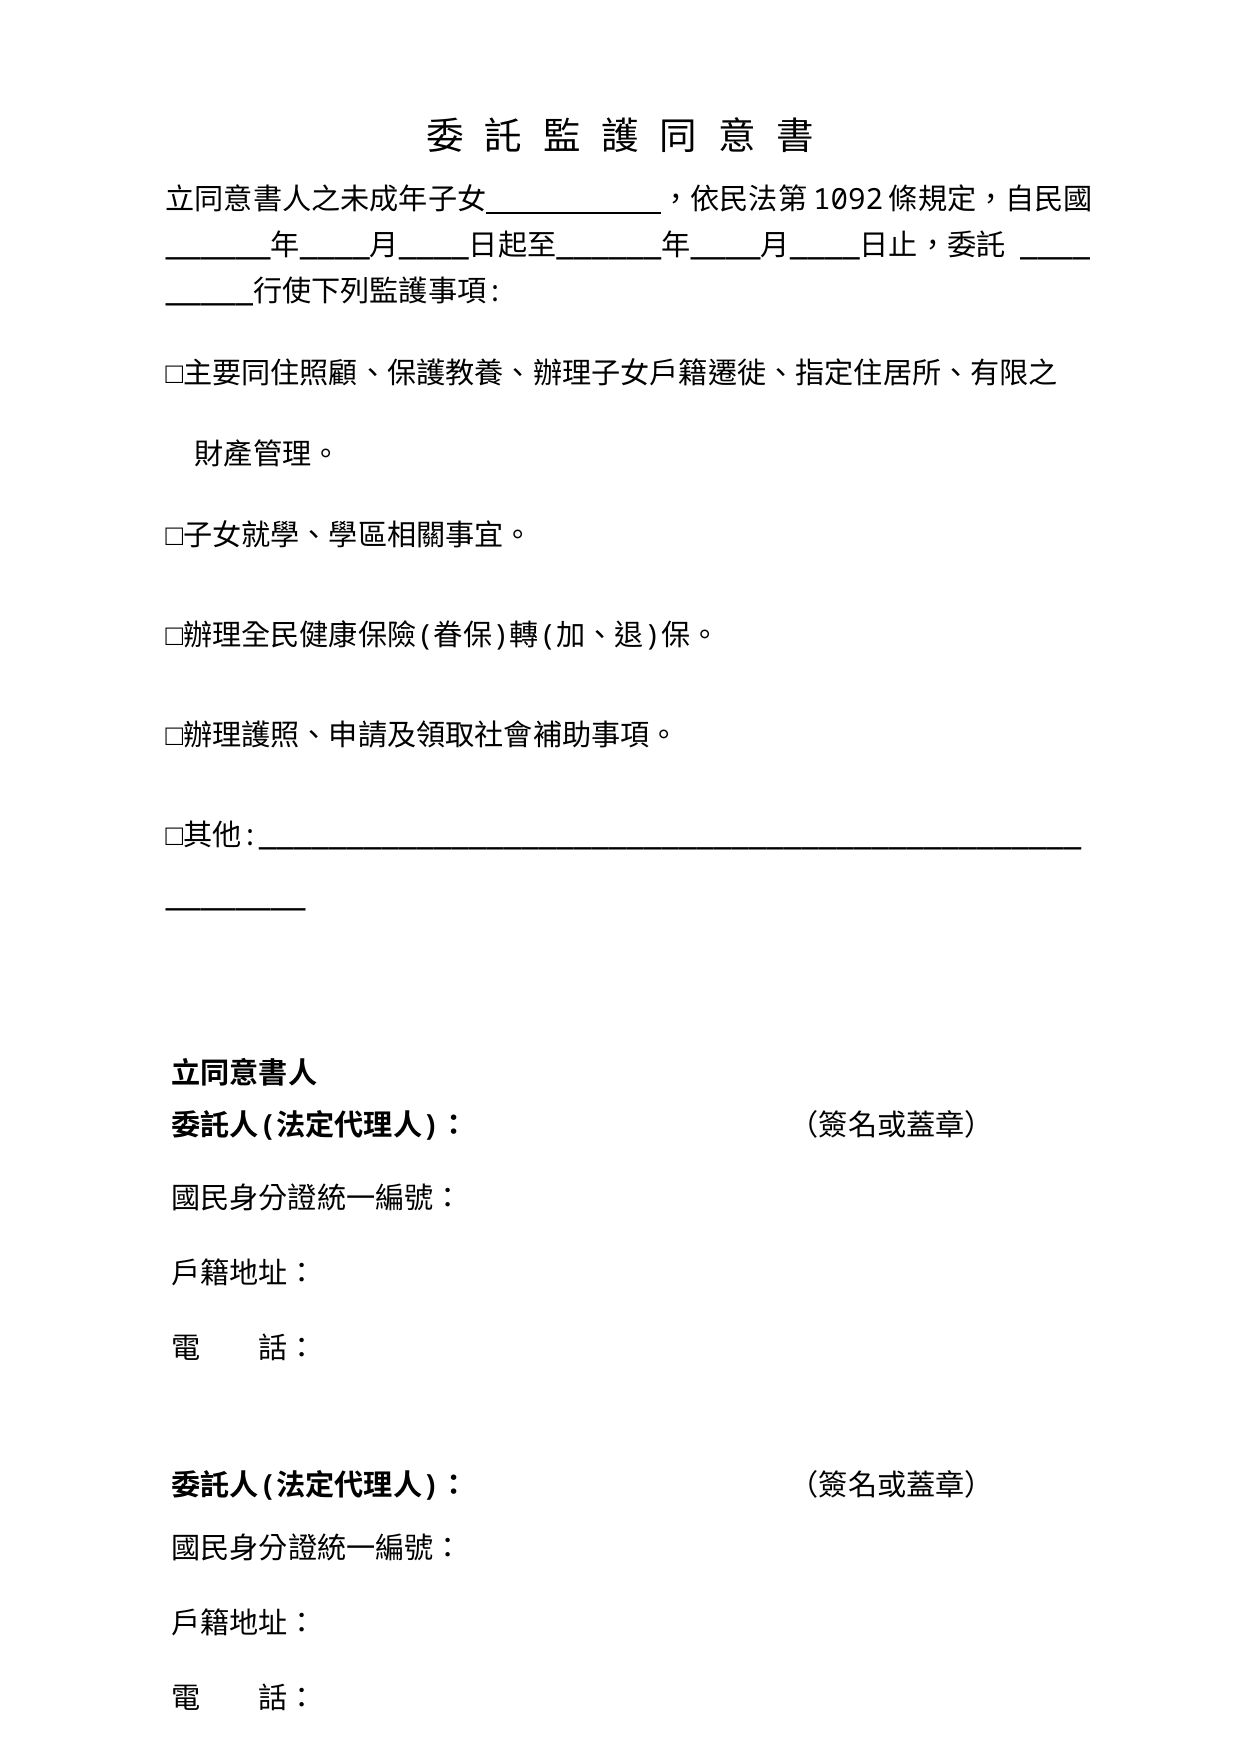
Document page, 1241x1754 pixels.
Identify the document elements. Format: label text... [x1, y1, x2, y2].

text 委託監護同意書 [142, 106, 1098, 160]
text □辦理護照、申請及領取社會補助事項。 [165, 691, 1098, 754]
text 委託人(法定代理人)： （簽名或蓋章） [171, 1441, 1098, 1504]
text 國民身分證統一編號： [171, 1504, 1098, 1566]
text 立同意書人之未成年子女 ，依民法第1092條規定，自民國______年____月____日起至______年____月____日止，委託 _________行使下列監護事項: [165, 173, 1098, 310]
text 戶籍地址： [142, 1229, 1098, 1291]
text 電 話： [142, 1304, 1098, 1366]
text 電 話： [142, 1654, 1098, 1716]
text 委託人(法定代理人)： （簽名或蓋章） [171, 1110, 1098, 1141]
text □其他:_______________________________________________________ [165, 791, 1098, 916]
text 財產管理。 [165, 410, 1098, 473]
text 國民身分證統一編號： [142, 1154, 1098, 1216]
text □辦理全民健康保險(眷保)轉(加、退)保。 [165, 591, 1098, 654]
text □子女就學、學區相關事宜。 [165, 491, 1098, 554]
text 戶籍地址： [142, 1579, 1098, 1641]
text 立同意書人 [171, 1054, 1098, 1091]
text □主要同住照顧、保護教養、辦理子女戶籍遷徙、指定住居所、有限之 [165, 329, 1098, 391]
